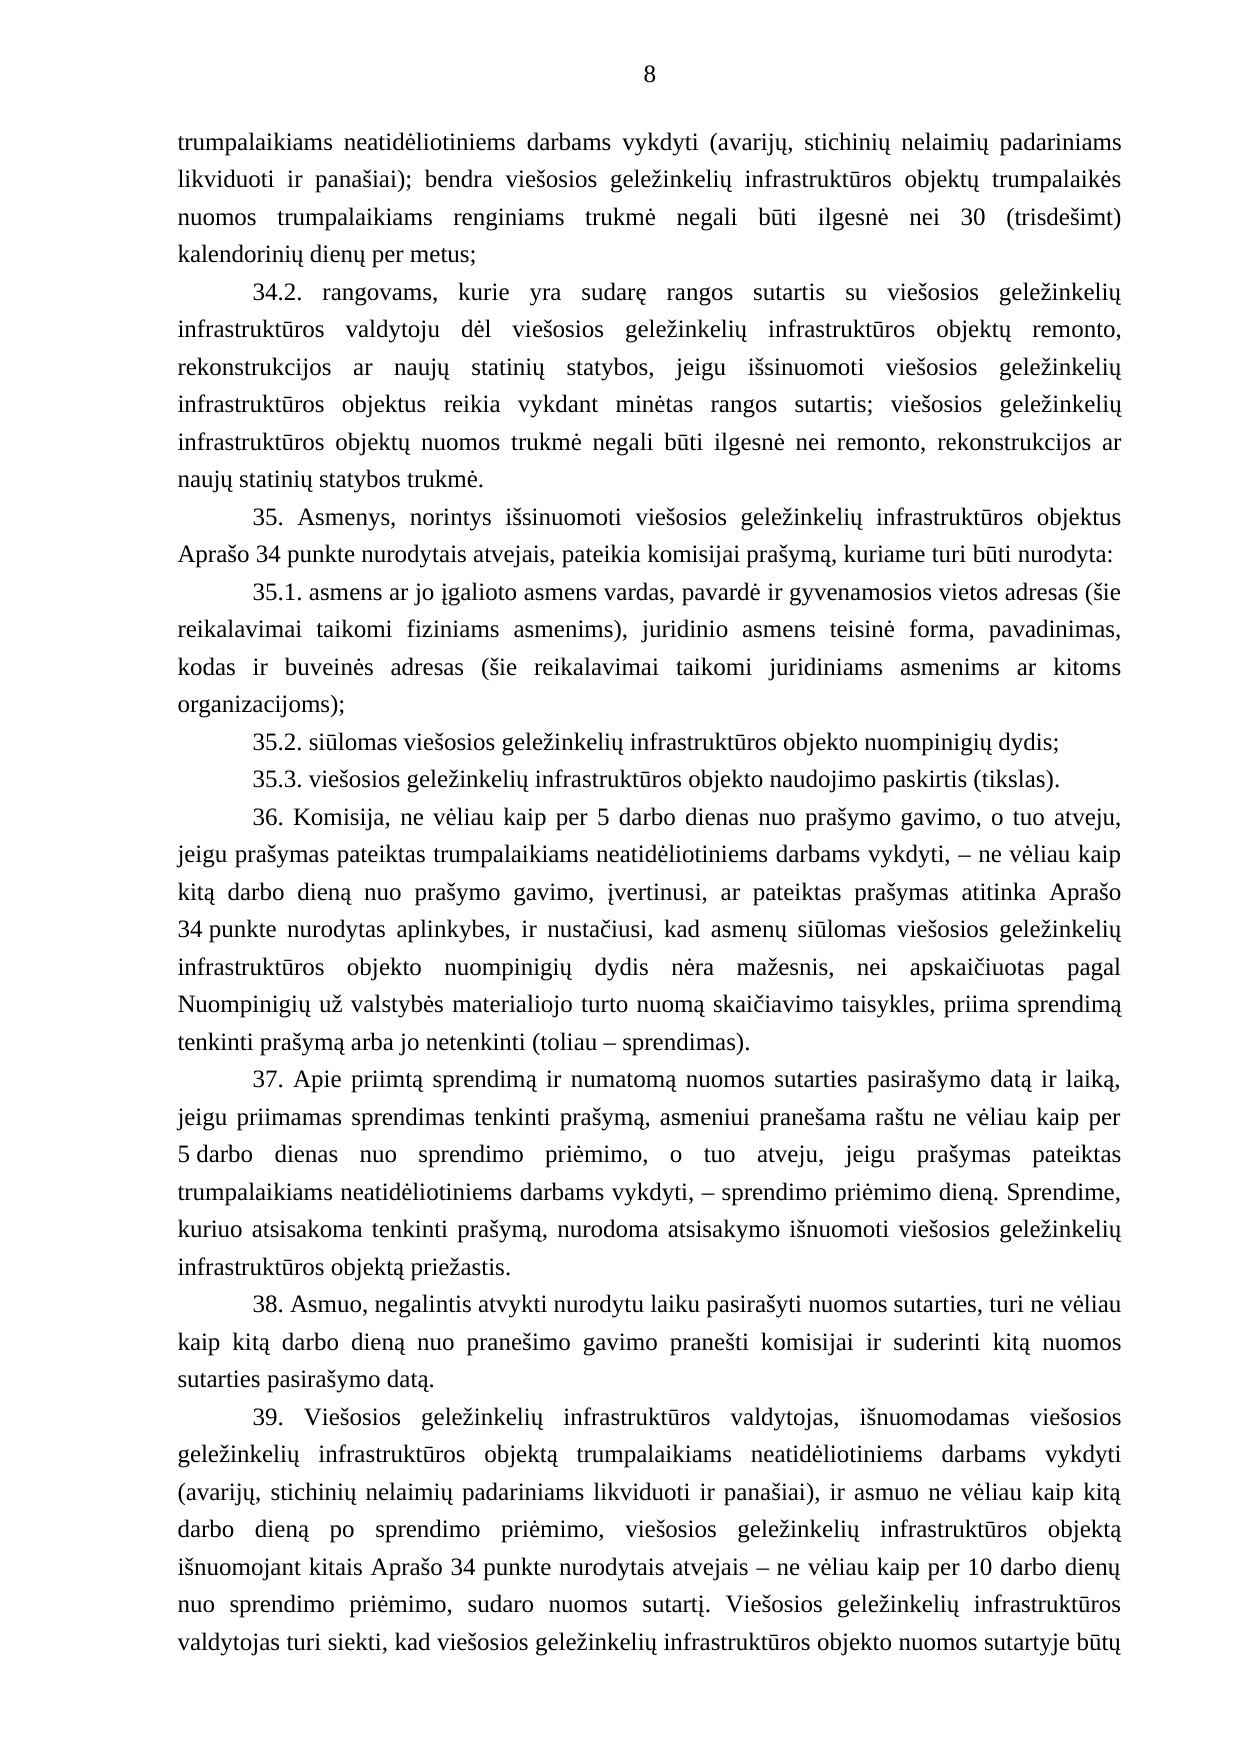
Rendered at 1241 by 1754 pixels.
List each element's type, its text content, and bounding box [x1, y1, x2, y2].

text 35. Asmenys, norintys išsinuomoti viešosios geležinkelių infrastruktūros objektus Aprašo 34 punkte nurodytais atvejais, pateikia komisijai prašymą, kuriame turi būti nurodyta: [177, 493, 1122, 568]
text 37. Apie priimtą sprendimą ir numatomą nuomos sutarties pasirašymo datą ir laiką, jeigu priimamas sprendimas tenkinti prašymą, asmeniui pranešama raštu ne vėliau kaip per 5 darbo dienas nuo sprendimo priėmimo, o tuo atveju, jeigu prašymas pateiktas trumpalaikiams neatidėliotiniems darbams vykdyti, – sprendimo priėmimo dieną. Sprendime, kuriuo atsisakoma tenkinti prašymą, nurodoma atsisakymo išnuomoti viešosios geležinkelių infrastruktūros objektą priežastis. [177, 1056, 1122, 1281]
text 34.2. rangovams, kurie yra sudarę rangos sutartis su viešosios geležinkelių infrastruktūros valdytoju dėl viešosios geležinkelių infrastruktūros objektų remonto, rekonstrukcijos ar naujų statinių statybos, jeigu išsinuomoti viešosios geležinkelių infrastruktūros objektus reikia vykdant minėtas rangos sutartis; viešosios geležinkelių infrastruktūros objektų nuomos trukmė negali būti ilgesnė nei remonto, rekonstrukcijos ar naujų statinių statybos trukmė. [177, 268, 1122, 493]
text 36. Komisija, ne vėliau kaip per 5 darbo dienas nuo prašymo gavimo, o tuo atveju, jeigu prašymas pateiktas trumpalaikiams neatidėliotiniems darbams vykdyti, – ne vėliau kaip kitą darbo dieną nuo prašymo gavimo, įvertinusi, ar pateiktas prašymas atitinka Aprašo 34 punkte nurodytas aplinkybes, ir nustačiusi, kad asmenų siūlomas viešosios geležinkelių infrastruktūros objekto nuompinigių dydis nėra mažesnis, nei apskaičiuotas pagal Nuompinigių už valstybės materialiojo turto nuomą skaičiavimo taisykles, priima sprendimą tenkinti prašymą arba jo netenkinti (toliau – sprendimas). [177, 793, 1122, 1056]
text 39. Viešosios geležinkelių infrastruktūros valdytojas, išnuomodamas viešosios geležinkelių infrastruktūros objektą trumpalaikiams neatidėliotiniems darbams vykdyti (avarijų, stichinių nelaimių padariniams likviduoti ir panašiai), ir asmuo ne vėliau kaip kitą darbo dieną po sprendimo priėmimo, viešosios geležinkelių infrastruktūros objektą išnuomojant kitais Aprašo 34 punkte nurodytais atvejais – ne vėliau kaip per 10 darbo dienų nuo sprendimo priėmimo, sudaro nuomos sutartį. Viešosios geležinkelių infrastruktūros valdytojas turi siekti, kad viešosios geležinkelių infrastruktūros objekto nuomos sutartyje būtų [177, 1393, 1122, 1656]
text 35.2. siūlomas viešosios geležinkelių infrastruktūros objekto nuompinigių dydis; [177, 718, 1122, 756]
text 35.1. asmens ar jo įgalioto asmens vardas, pavardė ir gyvenamosios vietos adresas (šie reikalavimai taikomi fiziniams asmenims), juridinio asmens teisinė forma, pavadinimas, kodas ir buveinės adresas (šie reikalavimai taikomi juridiniams asmenims ar kitoms organizacijoms); [177, 568, 1122, 718]
text 38. Asmuo, negalintis atvykti nurodytu laiku pasirašyti nuomos sutarties, turi ne vėliau kaip kitą darbo dieną nuo pranešimo gavimo pranešti komisijai ir suderinti kitą nuomos sutarties pasirašymo datą. [177, 1281, 1122, 1393]
text trumpalaikiams neatidėliotiniems darbams vykdyti (avarijų, stichinių nelaimių padariniams likviduoti ir panašiai); bendra viešosios geležinkelių infrastruktūros objektų trumpalaikės nuomos trumpalaikiams renginiams trukmė negali būti ilgesnė nei 30 (trisdešimt) kalendorinių dienų per metus; [177, 118, 1122, 268]
text 35.3. viešosios geležinkelių infrastruktūros objekto naudojimo paskirtis (tikslas). [177, 756, 1122, 793]
